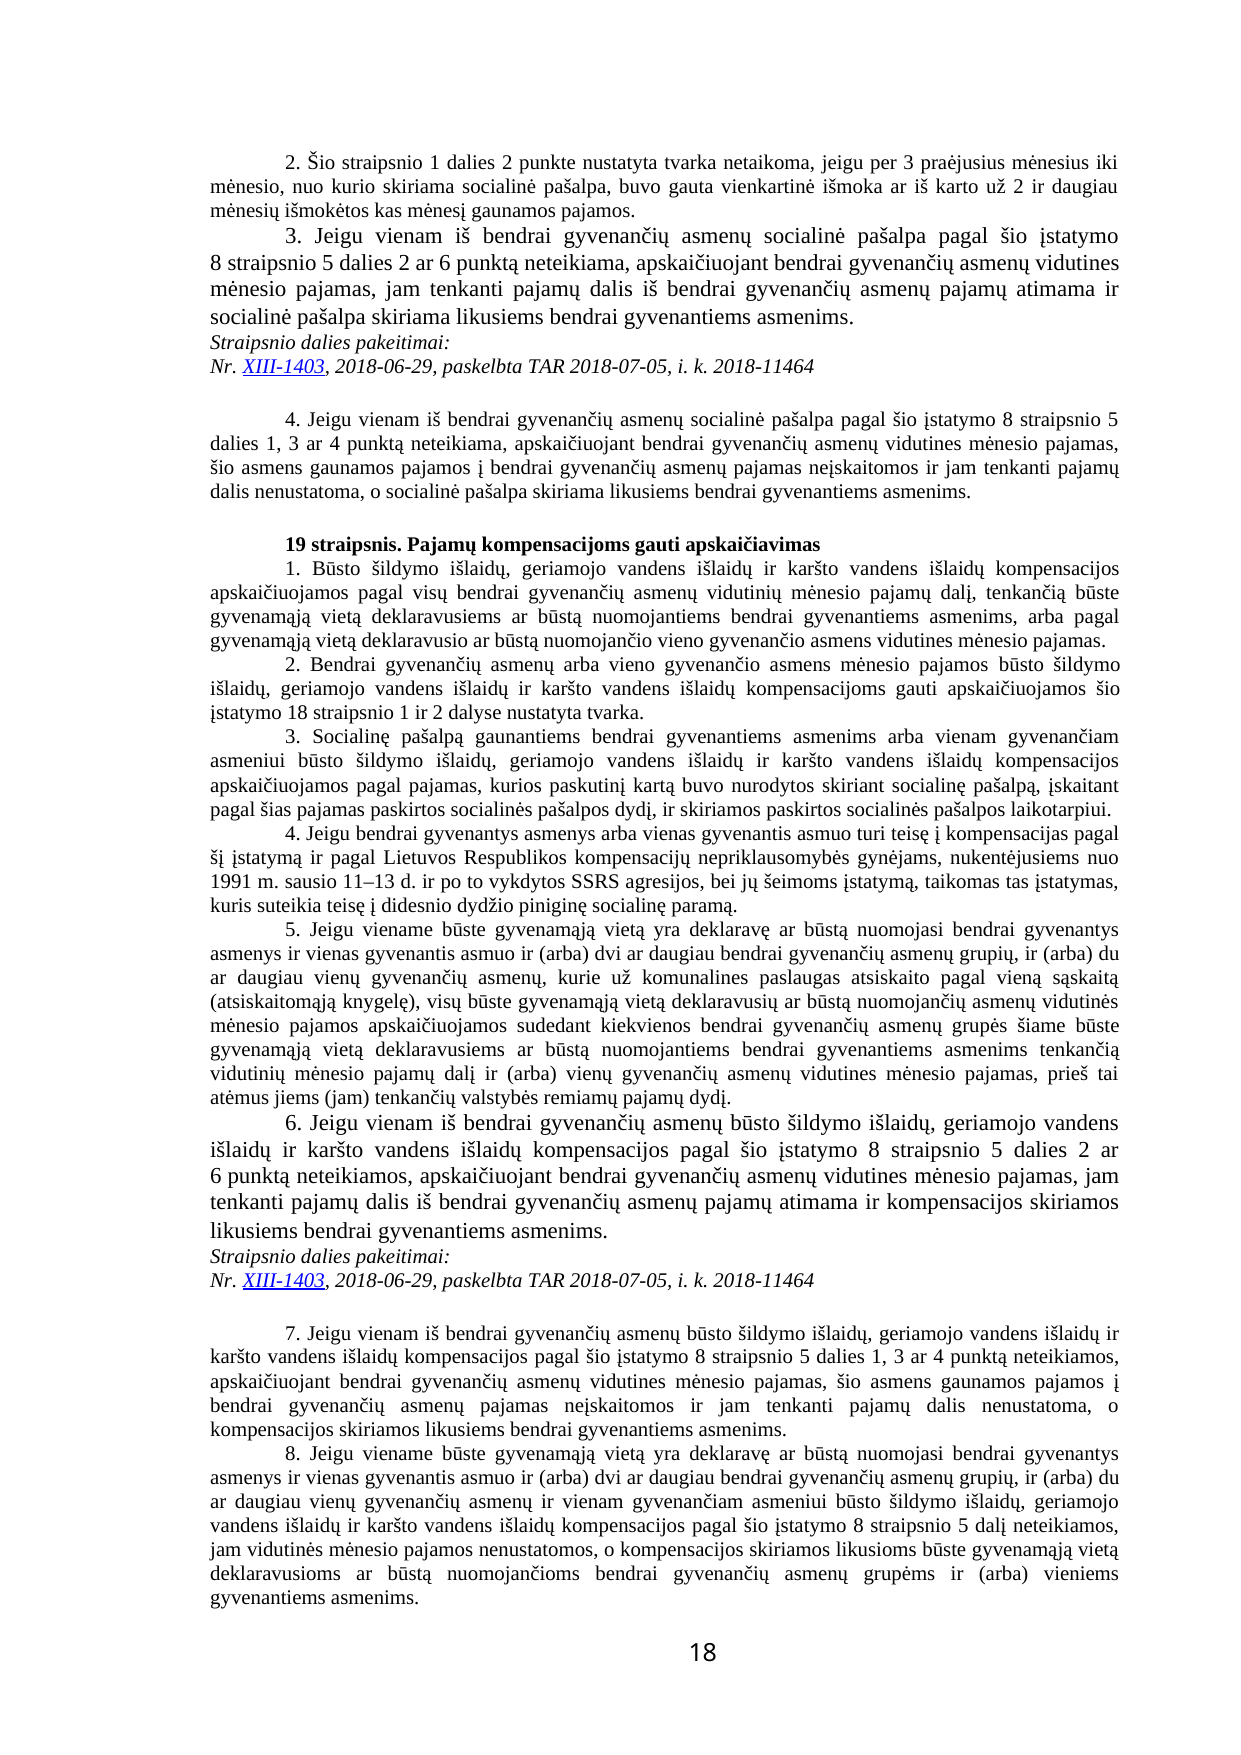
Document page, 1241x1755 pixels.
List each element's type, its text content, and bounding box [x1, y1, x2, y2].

text 4. Jeigu bendrai gyvenantys asmenys arba vienas gyvenantis asmuo turi teisę į kompensacijas pagal šį įstatymą ir pagal Lietuvos Respublikos kompensacijų nepriklausomybės gynėjams, nukentėjusiems nuo 1991 m. sausio 11–13 d. ir po to vykdytos SSRS agresijos, bei jų šeimoms įstatymą, taikomas tas įstatymas, kuris suteikia teisę į didesnio dydžio piniginę socialinę paramą. [210, 821, 1120, 917]
text 2. Bendrai gyvenančių asmenų arba vieno gyvenančio asmens mėnesio pajamos būsto šildymo išlaidų, geriamojo vandens išlaidų ir karšto vandens išlaidų kompensacijoms gauti apskaičiuojamos šio įstatymo 18 straipsnio 1 ir 2 dalyse nustatyta tvarka. [210, 652, 1120, 724]
text 3. Jeigu vienam iš bendrai gyvenančių asmenų socialinė pašalpa pagal šio įstatymo 8 straipsnio 5 dalies 2 ar 6 punktą neteikiama, apskaičiuojant bendrai gyvenančių asmenų vidutines mėnesio pajamas, jam tenkanti pajamų dalis iš bendrai gyvenančių asmenų pajamų atimama ir socialinė pašalpa skiriama likusiems bendrai gyvenantiems asmenims. [210, 222, 1120, 330]
text Straipsnio dalies pakeitimai: [210, 1243, 1120, 1268]
text 6. Jeigu vienam iš bendrai gyvenančių asmenų būsto šildymo išlaidų, geriamojo vandens išlaidų ir karšto vandens išlaidų kompensacijos pagal šio įstatymo 8 straipsnio 5 dalies 2 ar 6 punktą neteikiamos, apskaičiuojant bendrai gyvenančių asmenų vidutines mėnesio pajamas, jam tenkanti pajamų dalis iš bendrai gyvenančių asmenų pajamų atimama ir kompensacijos skiriamos likusiems bendrai gyvenantiems asmenims. [210, 1109, 1120, 1243]
text Nr. XIII-1403, 2018-06-29, paskelbta TAR 2018-07-05, i. k. 2018-11464 [210, 354, 1120, 378]
text Nr. XIII-1403, 2018-06-29, paskelbta TAR 2018-07-05, i. k. 2018-11464 [210, 1268, 1120, 1292]
text 1. Būsto šildymo išlaidų, geriamojo vandens išlaidų ir karšto vandens išlaidų kompensacijos apskaičiuojamos pagal visų bendrai gyvenančių asmenų vidutinių mėnesio pajamų dalį, tenkančią būste gyvenamąją vietą deklaravusiems ar būstą nuomojantiems bendrai gyvenantiems asmenims, arba pagal gyvenamąją vietą deklaravusio ar būstą nuomojančio vieno gyvenančio asmens vidutines mėnesio pajamas. [210, 556, 1120, 652]
text 2. Šio straipsnio 1 dalies 2 punkte nustatyta tvarka netaikoma, jeigu per 3 praėjusius mėnesius iki mėnesio, nuo kurio skiriama socialinė pašalpa, buvo gauta vienkartinė išmoka ar iš karto už 2 ir daugiau mėnesių išmokėtos kas mėnesį gaunamos pajamos. [210, 150, 1120, 222]
text 19 straipsnis. Pajamų kompensacijoms gauti apskaičiavimas [210, 532, 1120, 556]
text Straipsnio dalies pakeitimai: [210, 330, 1120, 354]
text 7. Jeigu vienam iš bendrai gyvenančių asmenų būsto šildymo išlaidų, geriamojo vandens išlaidų ir karšto vandens išlaidų kompensacijos pagal šio įstatymo 8 straipsnio 5 dalies 1, 3 ar 4 punktą neteikiamos, apskaičiuojant bendrai gyvenančių asmenų vidutines mėnesio pajamas, šio asmens gaunamos pajamos į bendrai gyvenančių asmenų pajamas neįskaitomos ir jam tenkanti pajamų dalis nenustatoma, o kompensacijos skiriamos likusiems bendrai gyvenantiems asmenims. [210, 1320, 1120, 1441]
text 4. Jeigu vienam iš bendrai gyvenančių asmenų socialinė pašalpa pagal šio įstatymo 8 straipsnio 5 dalies 1, 3 ar 4 punktą neteikiama, apskaičiuojant bendrai gyvenančių asmenų vidutines mėnesio pajamas, šio asmens gaunamos pajamos į bendrai gyvenančių asmenų pajamas neįskaitomos ir jam tenkanti pajamų dalis nenustatoma, o socialinė pašalpa skiriama likusiems bendrai gyvenantiems asmenims. [210, 407, 1120, 503]
text 3. Socialinę pašalpą gaunantiems bendrai gyvenantiems asmenims arba vienam gyvenančiam asmeniui būsto šildymo išlaidų, geriamojo vandens išlaidų ir karšto vandens išlaidų kompensacijos apskaičiuojamos pagal pajamas, kurios paskutinį kartą buvo nurodytos skiriant socialinę pašalpą, įskaitant pagal šias pajamas paskirtos socialinės pašalpos dydį, ir skiriamos paskirtos socialinės pašalpos laikotarpiui. [210, 724, 1120, 821]
text 8. Jeigu viename būste gyvenamąją vietą yra deklaravę ar būstą nuomojasi bendrai gyvenantys asmenys ir vienas gyvenantis asmuo ir (arba) dvi ar daugiau bendrai gyvenančių asmenų grupių, ir (arba) du ar daugiau vienų gyvenančių asmenų ir vienam gyvenančiam asmeniui būsto šildymo išlaidų, geriamojo vandens išlaidų ir karšto vandens išlaidų kompensacijos pagal šio įstatymo 8 straipsnio 5 dalį neteikiamos, jam vidutinės mėnesio pajamos nenustatomos, o kompensacijos skiriamos likusioms būste gyvenamąją vietą deklaravusioms ar būstą nuomojančioms bendrai gyvenančių asmenų grupėms ir (arba) vieniems gyvenantiems asmenims. [210, 1441, 1120, 1609]
text 5. Jeigu viename būste gyvenamąją vietą yra deklaravę ar būstą nuomojasi bendrai gyvenantys asmenys ir vienas gyvenantis asmuo ir (arba) dvi ar daugiau bendrai gyvenančių asmenų grupių, ir (arba) du ar daugiau vienų gyvenančių asmenų, kurie už komunalines paslaugas atsiskaito pagal vieną sąskaitą (atsiskaitomąją knygelę), visų būste gyvenamąją vietą deklaravusių ar būstą nuomojančių asmenų vidutinės mėnesio pajamos apskaičiuojamos sudedant kiekvienos bendrai gyvenančių asmenų grupės šiame būste gyvenamąją vietą deklaravusiems ar būstą nuomojantiems bendrai gyvenantiems asmenims tenkančią vidutinių mėnesio pajamų dalį ir (arba) vienų gyvenančių asmenų vidutines mėnesio pajamas, prieš tai atėmus jiems (jam) tenkančių valstybės remiamų pajamų dydį. [210, 917, 1120, 1109]
